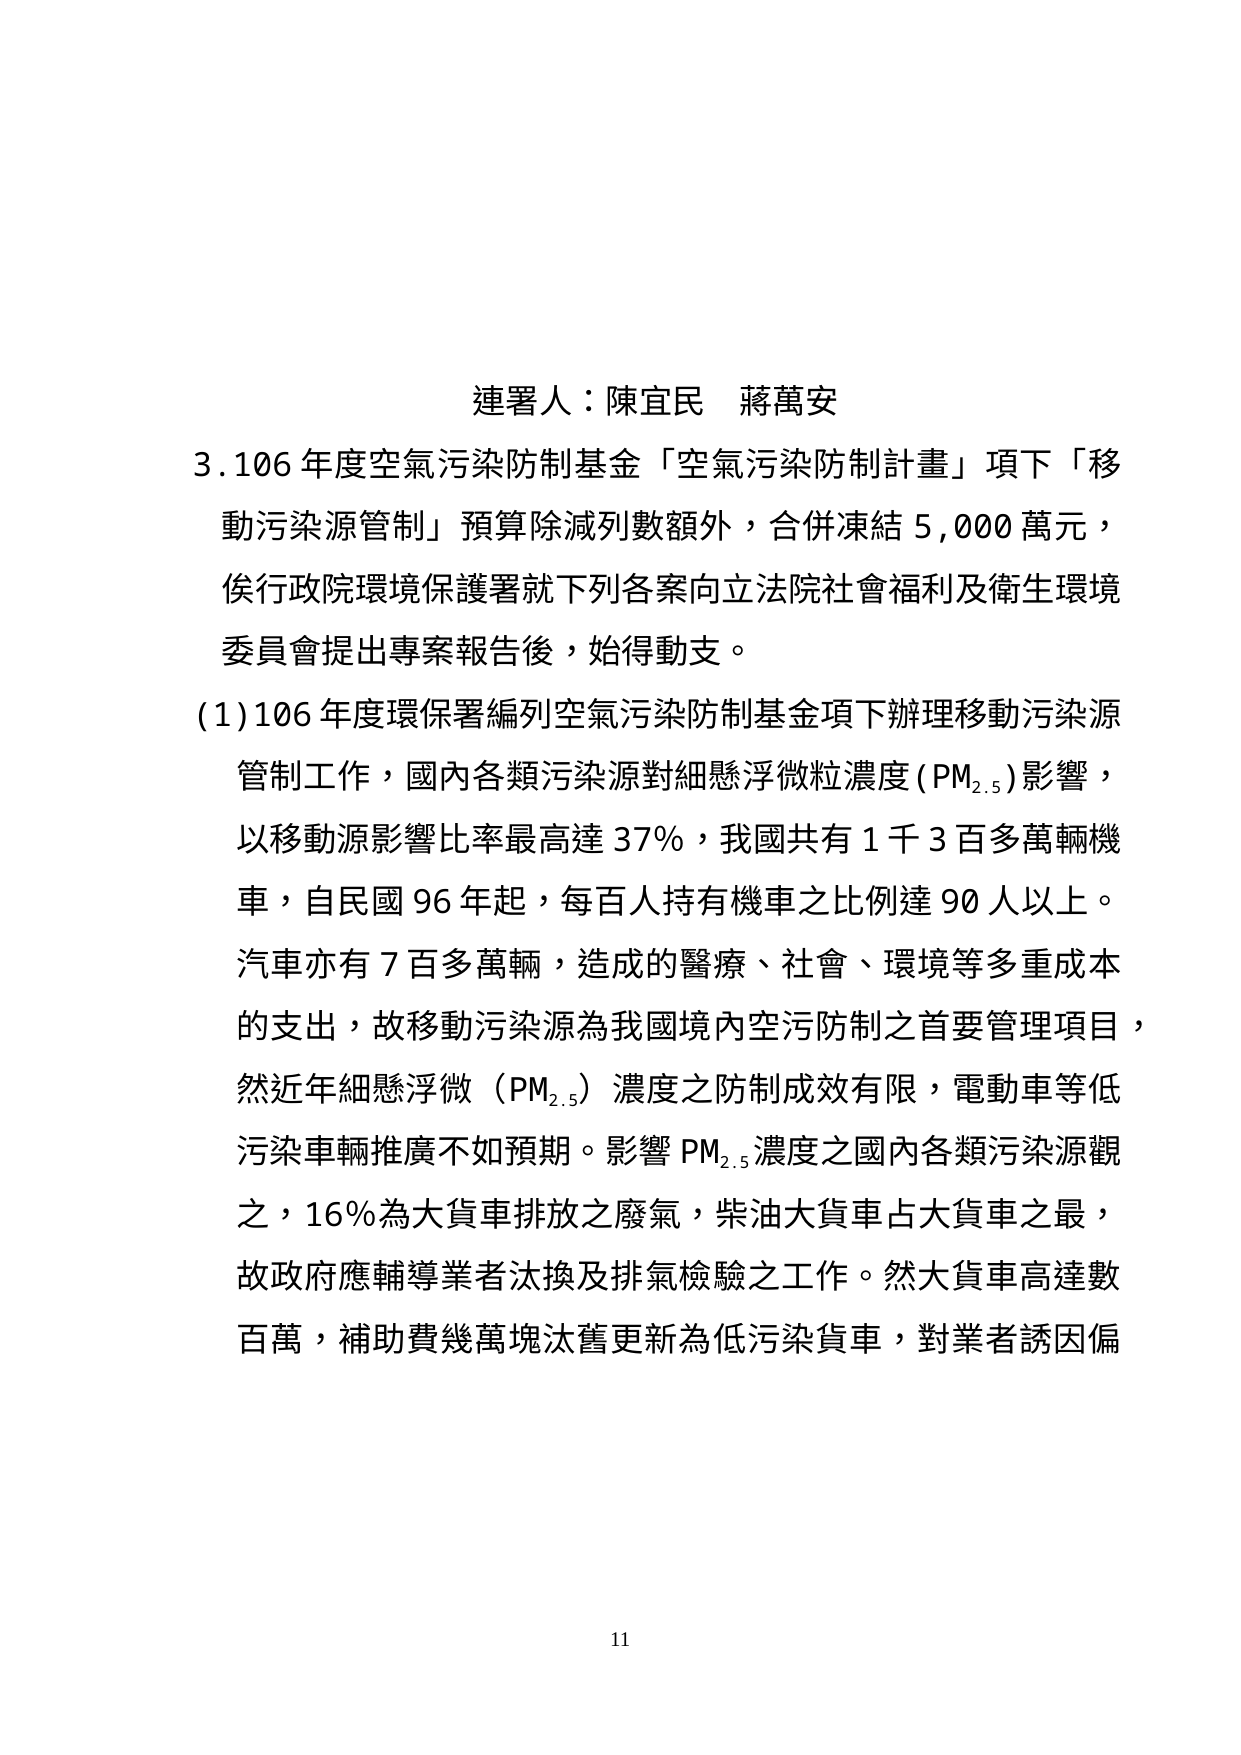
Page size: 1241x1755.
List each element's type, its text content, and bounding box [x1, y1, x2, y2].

text (1)106年度環保署編列空氣污染防制基金項下辦理移動污染源管制工作，國內各類污染源對細懸浮微粒濃度(PM2.5)影響，以移動源影響比率最高達37％，我國共有1千3百多萬輛機車，自民國96年起，每百人持有機車之比例達90人以上。汽車亦有7百多萬輛，造成的醫療、社會、環境等多重成本的支出，故移動污染源為我國境內空污防制之首要管理項目，然近年細懸浮微（PM2.5）濃度之防制成效有限，電動車等低污染車輛推廣不如預期。影響PM2.5濃度之國內各類污染源觀之，16％為大貨車排放之廢氣，柴油大貨車占大貨車之最，故政府應輔導業者汰換及排氣檢驗之工作。然大貨車高達數百萬，補助費幾萬塊汰舊更新為低污染貨車，對業者誘因偏低，且低污染電動車因充電站不足，亦未能普及化推動，政府單位應檢討實際方案之可行度。爰「空氣污染防制計畫」項下「移動污染源管制」預算除減列數額外，凍結5,000萬元，俟環保署向立法院社會福利及衛生環境委員會提出專案報告，經同意後始得動支。【20】 [192, 670, 1122, 1358]
text 3.106年度空氣污染防制基金「空氣污染防制計畫」項下「移動污染源管制」預算除減列數額外，合併凍結5,000萬元，俟行政院環境保護署就下列各案向立法院社會福利及衛生環境委員會提出專案報告後，始得動支。 [192, 420, 1122, 670]
text 連署人：陳宜民 蔣萬安 [117, 358, 1122, 420]
